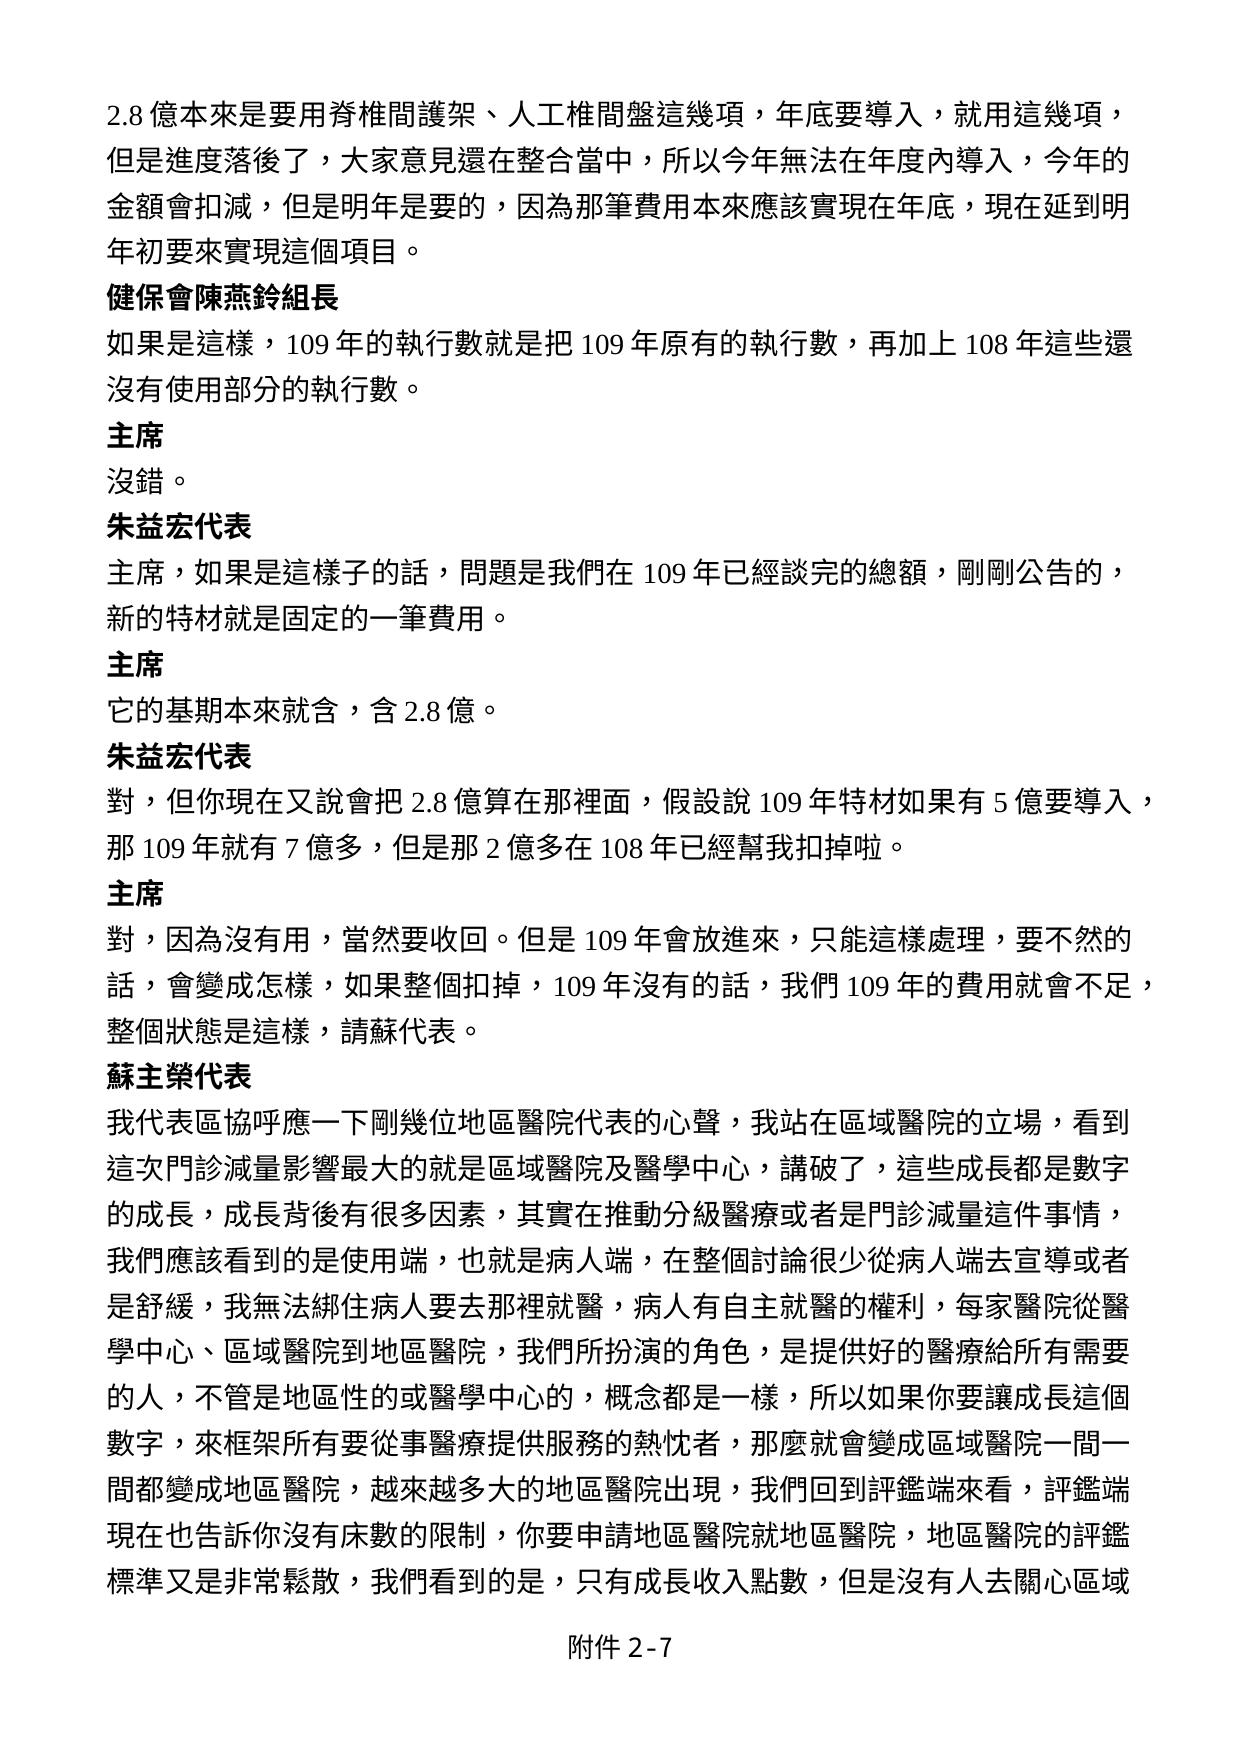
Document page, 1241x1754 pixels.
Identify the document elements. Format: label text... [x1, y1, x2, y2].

text 健保會陳燕鈴組長 [106, 272, 1134, 318]
text 對，因為沒有用，當然要收回。但是109年會放進來，只能這樣處理，要不然的話，會變成怎樣，如果整個扣掉，109年沒有的話，我們109年的費用就會不足，整個狀態是這樣，請蘇代表。 [106, 914, 1134, 1051]
text 朱益宏代表 [106, 730, 1134, 776]
text 如果是這樣，109年的執行數就是把109年原有的執行數，再加上108年這些還沒有使用部分的執行數。 [106, 318, 1134, 409]
text 它的基期本來就含，含2.8億。 [106, 684, 1134, 730]
text 沒錯。 [106, 455, 1134, 501]
text 蘇主榮代表 [106, 1051, 1134, 1097]
text 對，但你現在又說會把2.8億算在那裡面，假設說109年特材如果有5億要導入，那109年就有7億多，但是那2億多在108年已經幫我扣掉啦。 [106, 776, 1134, 868]
text 我代表區協呼應一下剛幾位地區醫院代表的心聲，我站在區域醫院的立場，看到這次門診減量影響最大的就是區域醫院及醫學中心，講破了，這些成長都是數字的成長，成長背後有很多因素，其實在推動分級醫療或者是門診減量這件事情，我們應該看到的是使用端，也就是病人端，在整個討論很少從病人端去宣導或者是舒緩，我無法綁住病人要去那裡就醫，病人有自主就醫的權利，每家醫院從醫學中心、區域醫院到地區醫院，我們所扮演的角色，是提供好的醫療給所有需要的人，不管是地區性的或醫學中心的，概念都是一樣，所以如果你要讓成長這個數字，來框架所有要從事醫療提供服務的熱忱者，那麼就會變成區域醫院一間一間都變成地區醫院，越來越多大的地區醫院出現，我們回到評鑑端來看，評鑑端現在也告訴你沒有床數的限制，你要申請地區醫院就地區醫院，地區醫院的評鑑標準又是非常鬆散，我們看到的是，只有成長收入點數，但是沒有人去關心區域醫院及醫學中心，尤其是區域醫院的壓力，我們都沒有去探討它負擔的成本是什麼，區域醫院被要求的，所表現跟承擔的東西都要跟醫學中心一模一樣，可是我們給付點數並沒有相等。我們現在被壓迫的概念是變成這樣子，所以只有一句話，為了生存，所以只能往地區醫院走，我要找出一個空間讓我能繼續提供醫療服務，這是為什麼區域醫院會轉型成地區醫院，地區醫院為什麼會有這麼多大型的地區醫院存在，因為他要找到他生存的條件，活不下去就什麼都不用講了，但是他們扮演的角色，在地區上面都有他的實力跟責任，為什麼我們在這裡討論都沒有看到這一點，只是不斷地從那成長的數字去探討，5%有它的背景跟理由，它已經減了5%，但是大家為什麼不去看它減5%那樣的痛苦有多少，這是我的心聲，以上。 [106, 1097, 1134, 1601]
text 2.8億本來是要用脊椎間護架、人工椎間盤這幾項，年底要導入，就用這幾項，但是進度落後了，大家意見還在整合當中，所以今年無法在年度內導入，今年的金額會扣減，但是明年是要的，因為那筆費用本來應該實現在年底，現在延到明年初要來實現這個項目。 [106, 89, 1134, 272]
text 主席，如果是這樣子的話，問題是我們在109年已經談完的總額，剛剛公告的，新的特材就是固定的一筆費用。 [106, 547, 1134, 639]
text 主席 [106, 639, 1134, 684]
text 朱益宏代表 [106, 501, 1134, 547]
text 主席 [106, 409, 1134, 455]
text 主席 [106, 868, 1134, 914]
